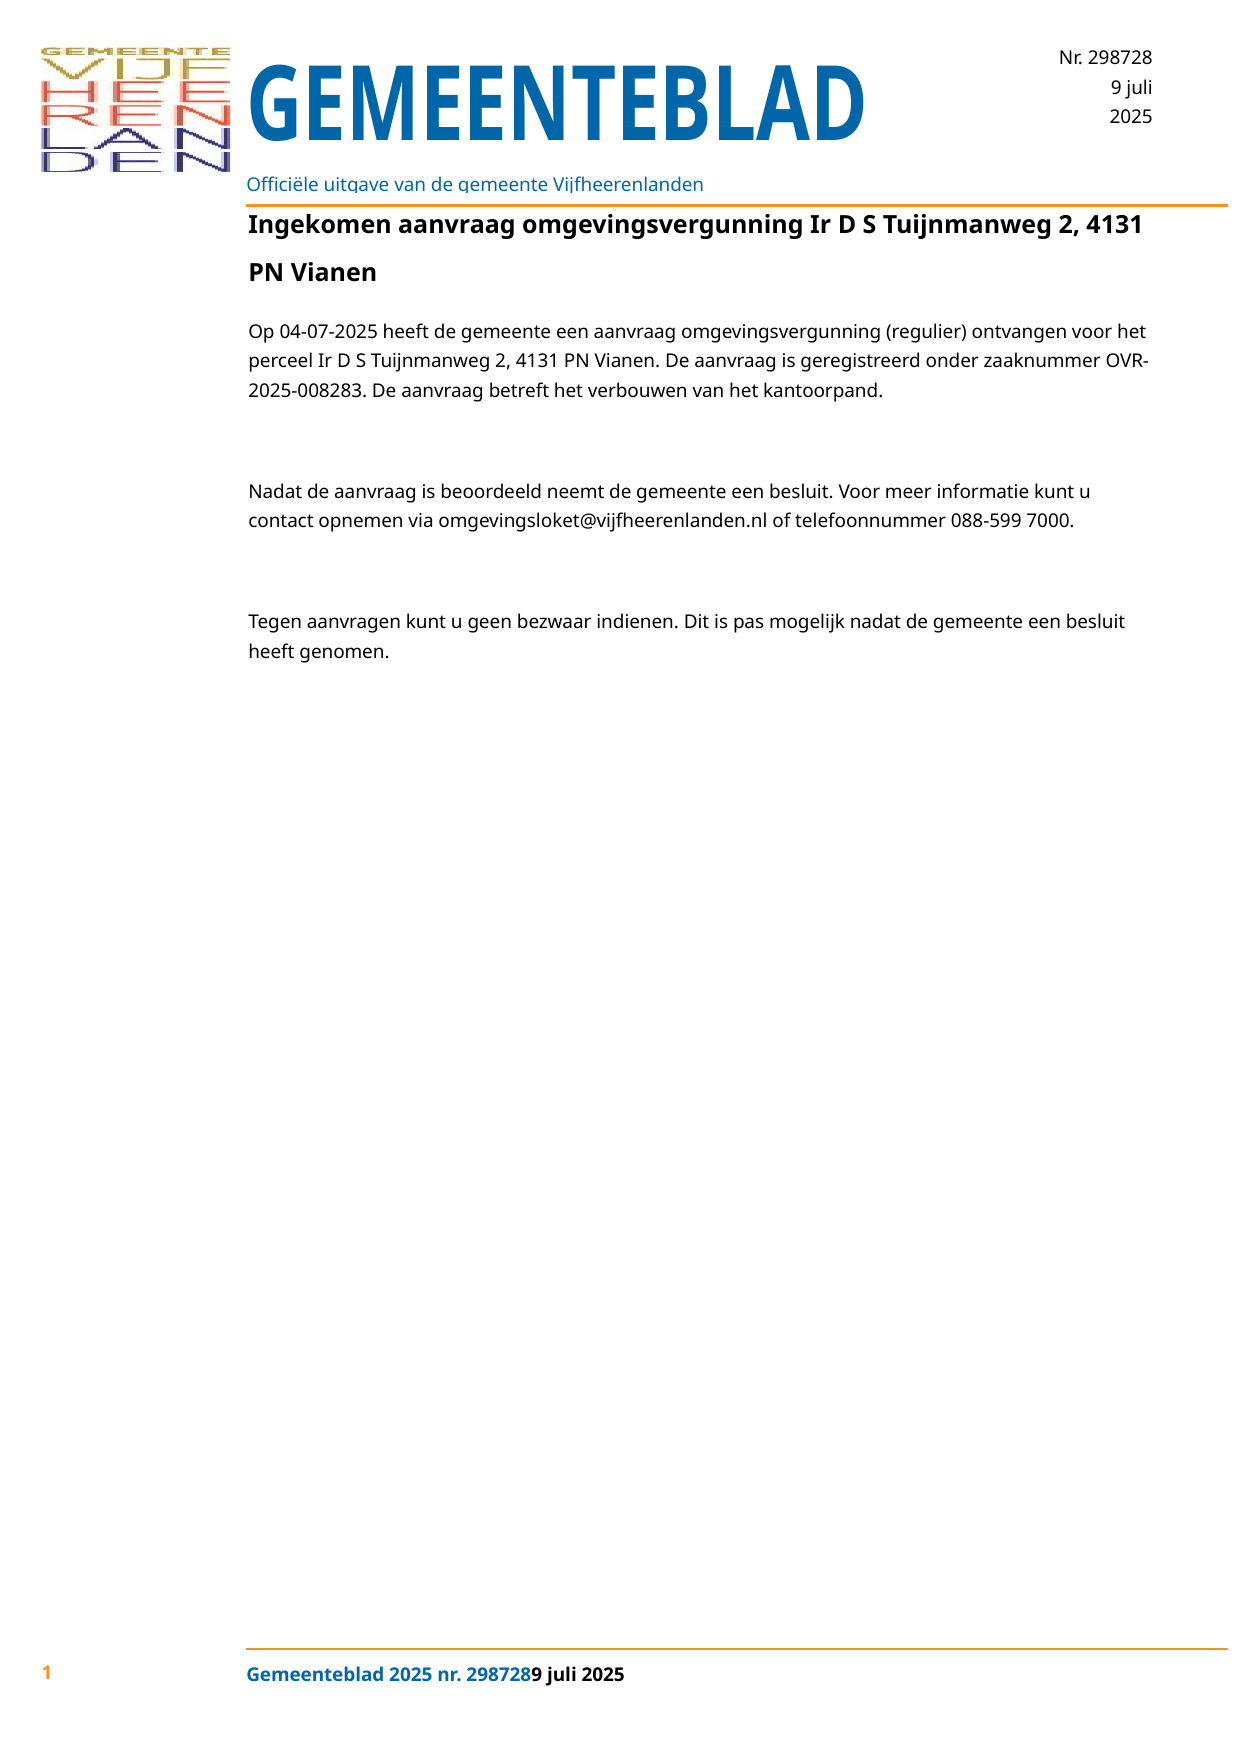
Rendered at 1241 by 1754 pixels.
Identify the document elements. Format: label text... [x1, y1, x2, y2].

text Ingekomen aanvraag omgevingsvergunning Ir D S Tuijnmanweg 2, 4131 PN Vianen [248, 207, 1152, 288]
text Nadat de aanvraag is beoordeeld neemt de gemeente een besluit. Voor meer informatie kunt u contact opnemen via omgevingsloket@vijfheerenlanden.nl of telefoonnummer 088-599 7000. [248, 478, 1152, 533]
text Op 04-07-2025 heeft de gemeente een aanvraag omgevingsvergunning (regulier) ontvangen voor het perceel Ir D S Tuijnmanweg 2, 4131 PN Vianen. De aanvraag is geregistreerd onder zaaknummer OVR-2025-008283. De aanvraag betreft het verbouwen van het kantoorpand. [248, 318, 1152, 403]
text Tegen aanvragen kunt u geen bezwaar indienen. Dit is pas mogelijk nadat de gemeente een besluit heeft genomen. [248, 608, 1152, 664]
picture [41, 47, 231, 172]
